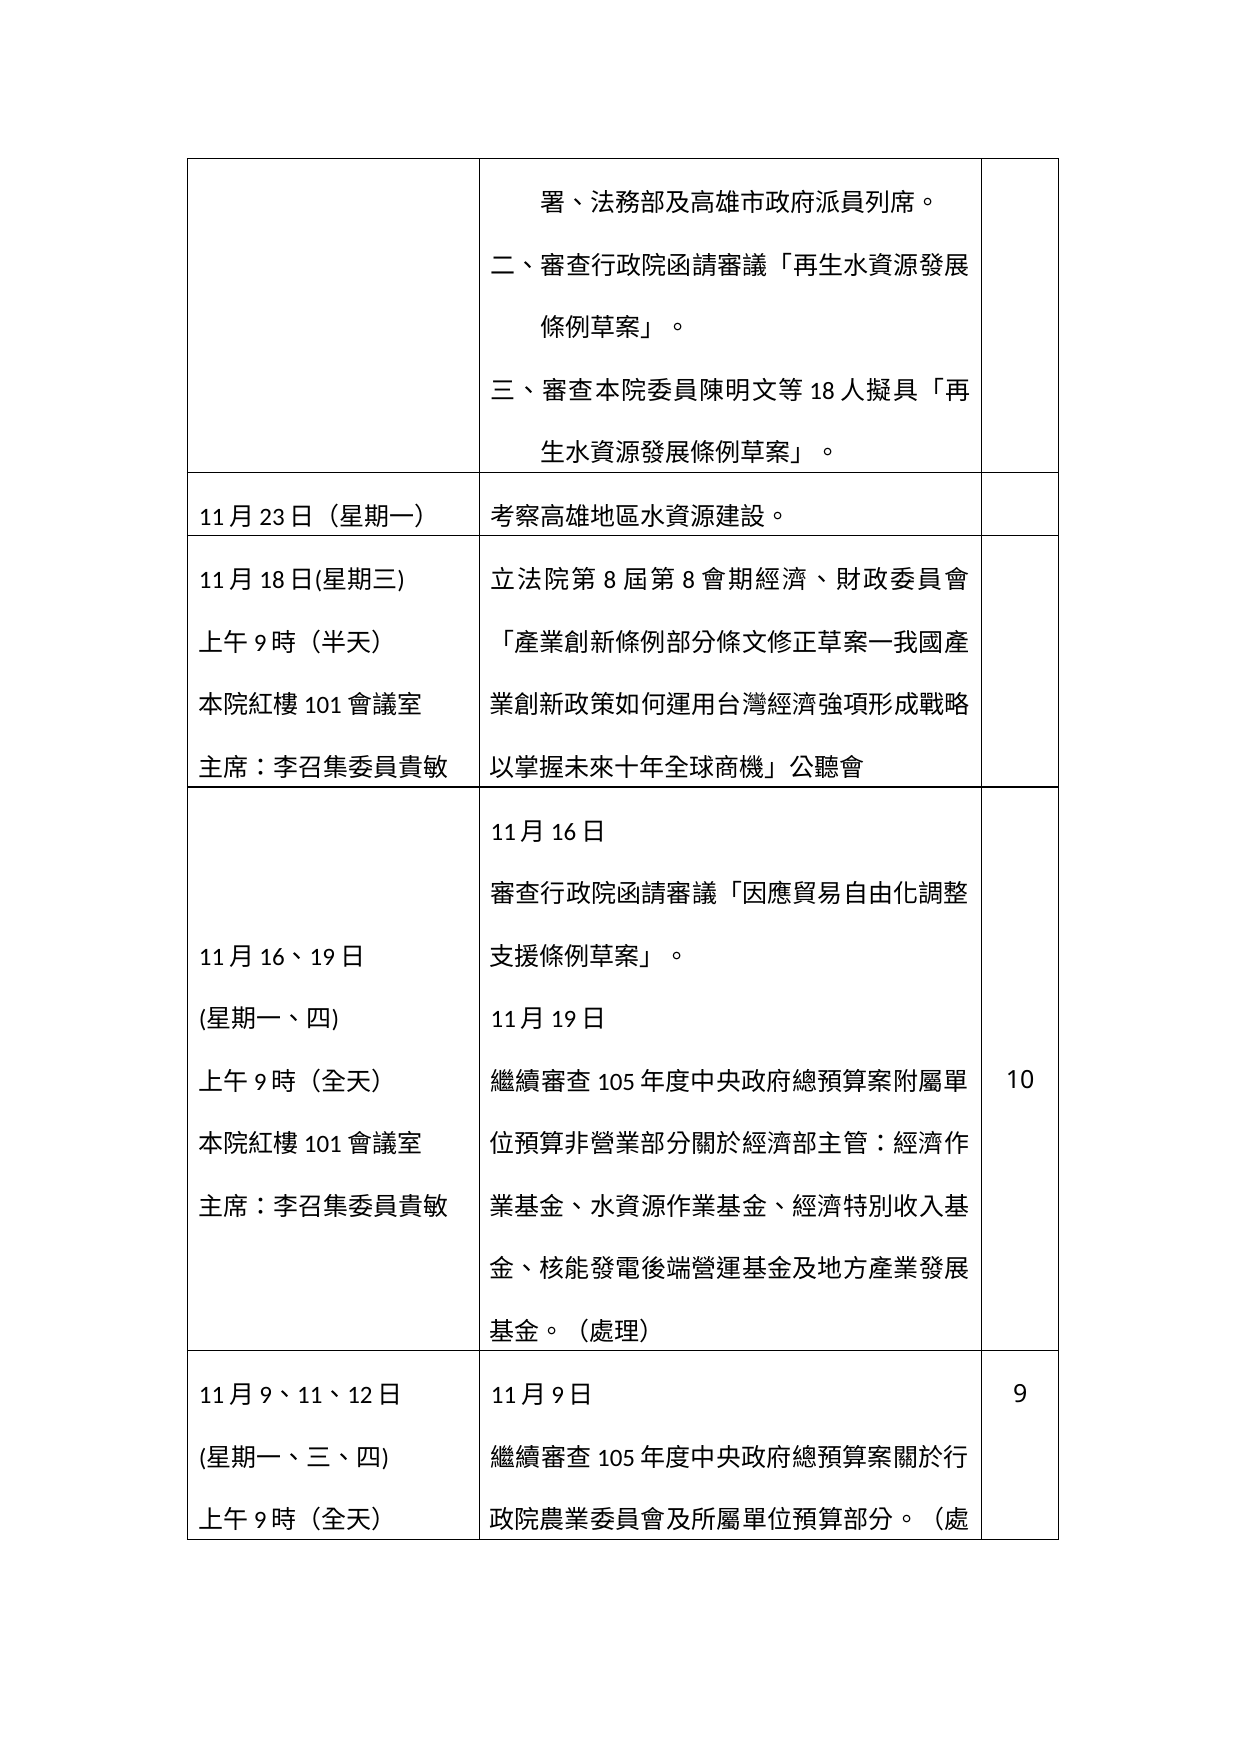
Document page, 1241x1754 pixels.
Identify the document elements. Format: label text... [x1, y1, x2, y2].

table_cell 立法院第8屆第8會期經濟、財政委員會「產業創新條例部分條文修正草案一我國產業創新政策如何運用台灣經濟強項形成戰略以掌握未來十年全球商機」公聽會 [480, 536, 981, 786]
table_cell [982, 159, 1058, 472]
table_cell 11月18日(星期三) 上午9時（半天） 本院紅樓101會議室 主席：李召集委員貴敏 [188, 536, 479, 786]
table_cell 11月9日 繼續審查105年度中央政府總預算案關於行政院農業委員會及所屬單位預算部分。（處 [480, 1351, 981, 1538]
table_cell 9 [982, 1351, 1058, 1538]
table_cell [188, 159, 479, 472]
table_cell [982, 473, 1058, 535]
table_cell 11月23日（星期一） [188, 473, 479, 535]
table_cell 10 [982, 788, 1058, 1350]
table_cell 署、法務部及高雄市政府派員列席。 二、審查行政院函請審議「再生水資源發展條例草案」。 三、審查本院委員陳明文等18人擬具「再生水資源發展條例草案」。 [480, 159, 981, 472]
table_cell 11月16日 審查行政院函請審議「因應貿易自由化調整支援條例草案」。 11月19日 繼續審查105年度中央政府總預算案附屬單位預算非營業部分關於經濟部主管：經濟作業基金、水資源作業基金、經濟特別收入基金、核能發電後端營運基金及地方產業發展基金。（處理） [480, 788, 981, 1350]
table_cell 11月9、11、12日 (星期一、三、四) 上午9時（全天） [188, 1351, 479, 1538]
table_cell [982, 536, 1058, 786]
table_cell 11月16、19日 (星期一、四) 上午9時（全天） 本院紅樓101會議室 主席：李召集委員貴敏 [188, 788, 479, 1350]
table_cell 考察高雄地區水資源建設。 [480, 473, 981, 535]
